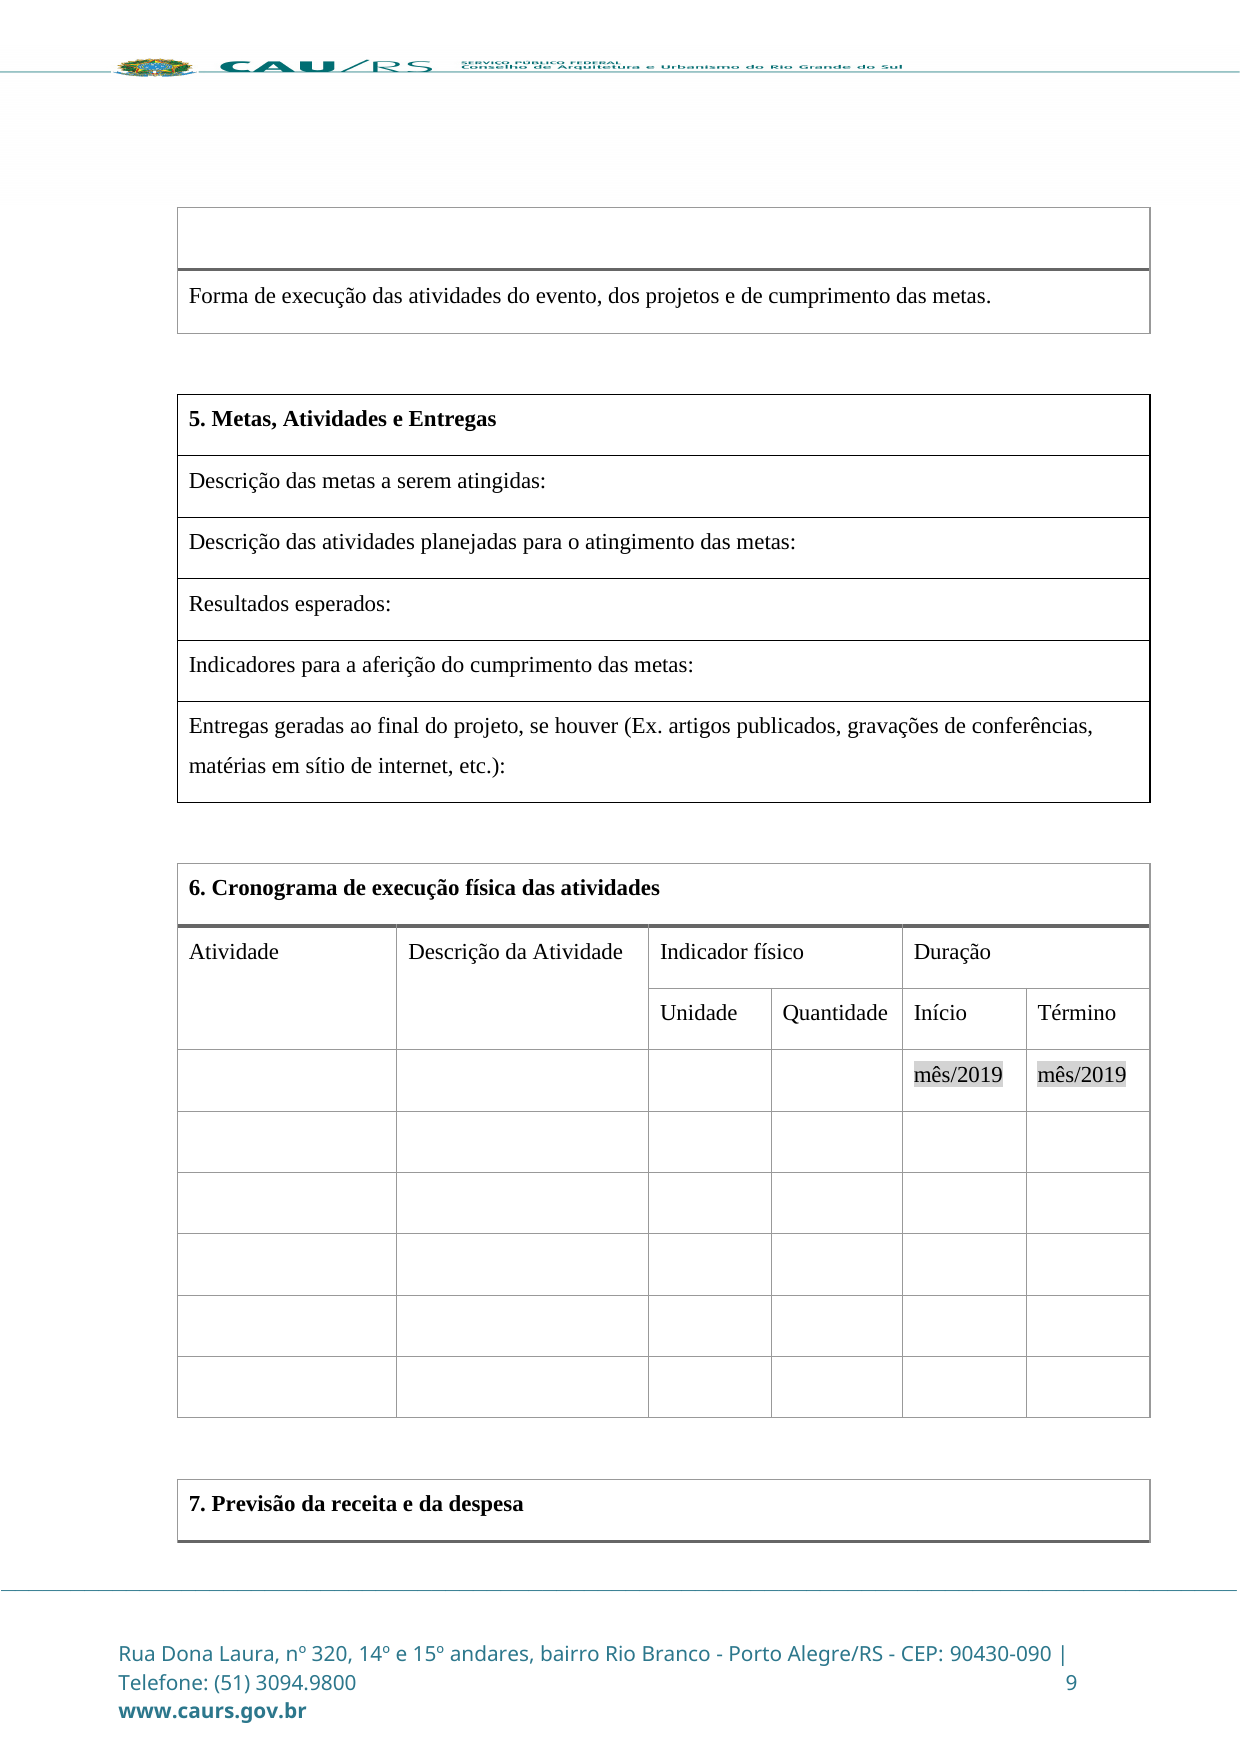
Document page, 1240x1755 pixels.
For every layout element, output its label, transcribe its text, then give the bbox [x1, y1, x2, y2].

table_cell [397, 1357, 648, 1417]
table_cell Término [1027, 989, 1149, 1049]
table_cell mês/2019 [903, 1050, 1026, 1111]
table_cell [903, 1296, 1026, 1356]
table_header 6. Cronograma de execução física das atividades [178, 864, 1149, 924]
table_header [178, 208, 1149, 268]
table_cell Forma de execução das atividades do evento, dos projetos e de cumprimento das metas. [178, 271, 1149, 333]
table_cell Duração [903, 928, 1149, 988]
table_cell [397, 1173, 648, 1233]
table_cell [649, 1357, 771, 1417]
table_cell Indicadores para a aferição do cumprimento das metas: [178, 641, 1149, 701]
table_header 5. Metas, Atividades e Entregas [178, 395, 1149, 455]
table_cell [1027, 1112, 1149, 1172]
table_cell [772, 1296, 902, 1356]
table_cell [903, 1173, 1026, 1233]
table_cell Quantidade [772, 989, 902, 1049]
table_cell [397, 1050, 648, 1111]
table_cell mês/2019 [1027, 1050, 1149, 1111]
table_cell [649, 1296, 771, 1356]
table_cell Início [903, 989, 1026, 1049]
table_cell [178, 1112, 396, 1172]
table_cell Descrição das atividades planejadas para o atingimento das metas: [178, 518, 1149, 578]
table_cell [772, 1234, 902, 1294]
table_cell Resultados esperados: [178, 579, 1149, 639]
table_cell [178, 1050, 396, 1111]
table_cell [397, 1234, 648, 1294]
table_cell [903, 1357, 1026, 1417]
table_cell Atividade [178, 928, 396, 1049]
table_cell Unidade [649, 989, 771, 1049]
table_cell [397, 1296, 648, 1356]
table_cell [178, 1173, 396, 1233]
table_cell [649, 1050, 771, 1111]
table_cell Entregas geradas ao final do projeto, se houver (Ex. artigos publicados, gravações de conferências, matérias em sítio de internet, etc.): [178, 702, 1149, 802]
table_cell [1027, 1296, 1149, 1356]
table_cell [649, 1173, 771, 1233]
table_cell [397, 1112, 648, 1172]
table_cell [903, 1234, 1026, 1294]
table_cell Descrição da Atividade [397, 928, 648, 1049]
table_cell [903, 1112, 1026, 1172]
table_cell [1027, 1173, 1149, 1233]
table_cell [178, 1296, 396, 1356]
table_cell Descrição das metas a serem atingidas: [178, 456, 1149, 517]
table_cell [178, 1234, 396, 1294]
table_cell [772, 1050, 902, 1111]
table_cell [649, 1112, 771, 1172]
table_header 7. Previsão da receita e da despesa [178, 1480, 1149, 1540]
table_cell [772, 1112, 902, 1172]
table_cell [178, 1357, 396, 1417]
table_cell [1027, 1234, 1149, 1294]
table_cell [649, 1234, 771, 1294]
table_cell Indicador físico [649, 928, 902, 988]
table_cell [1027, 1357, 1149, 1417]
table_cell [772, 1173, 902, 1233]
table_cell [772, 1357, 902, 1417]
